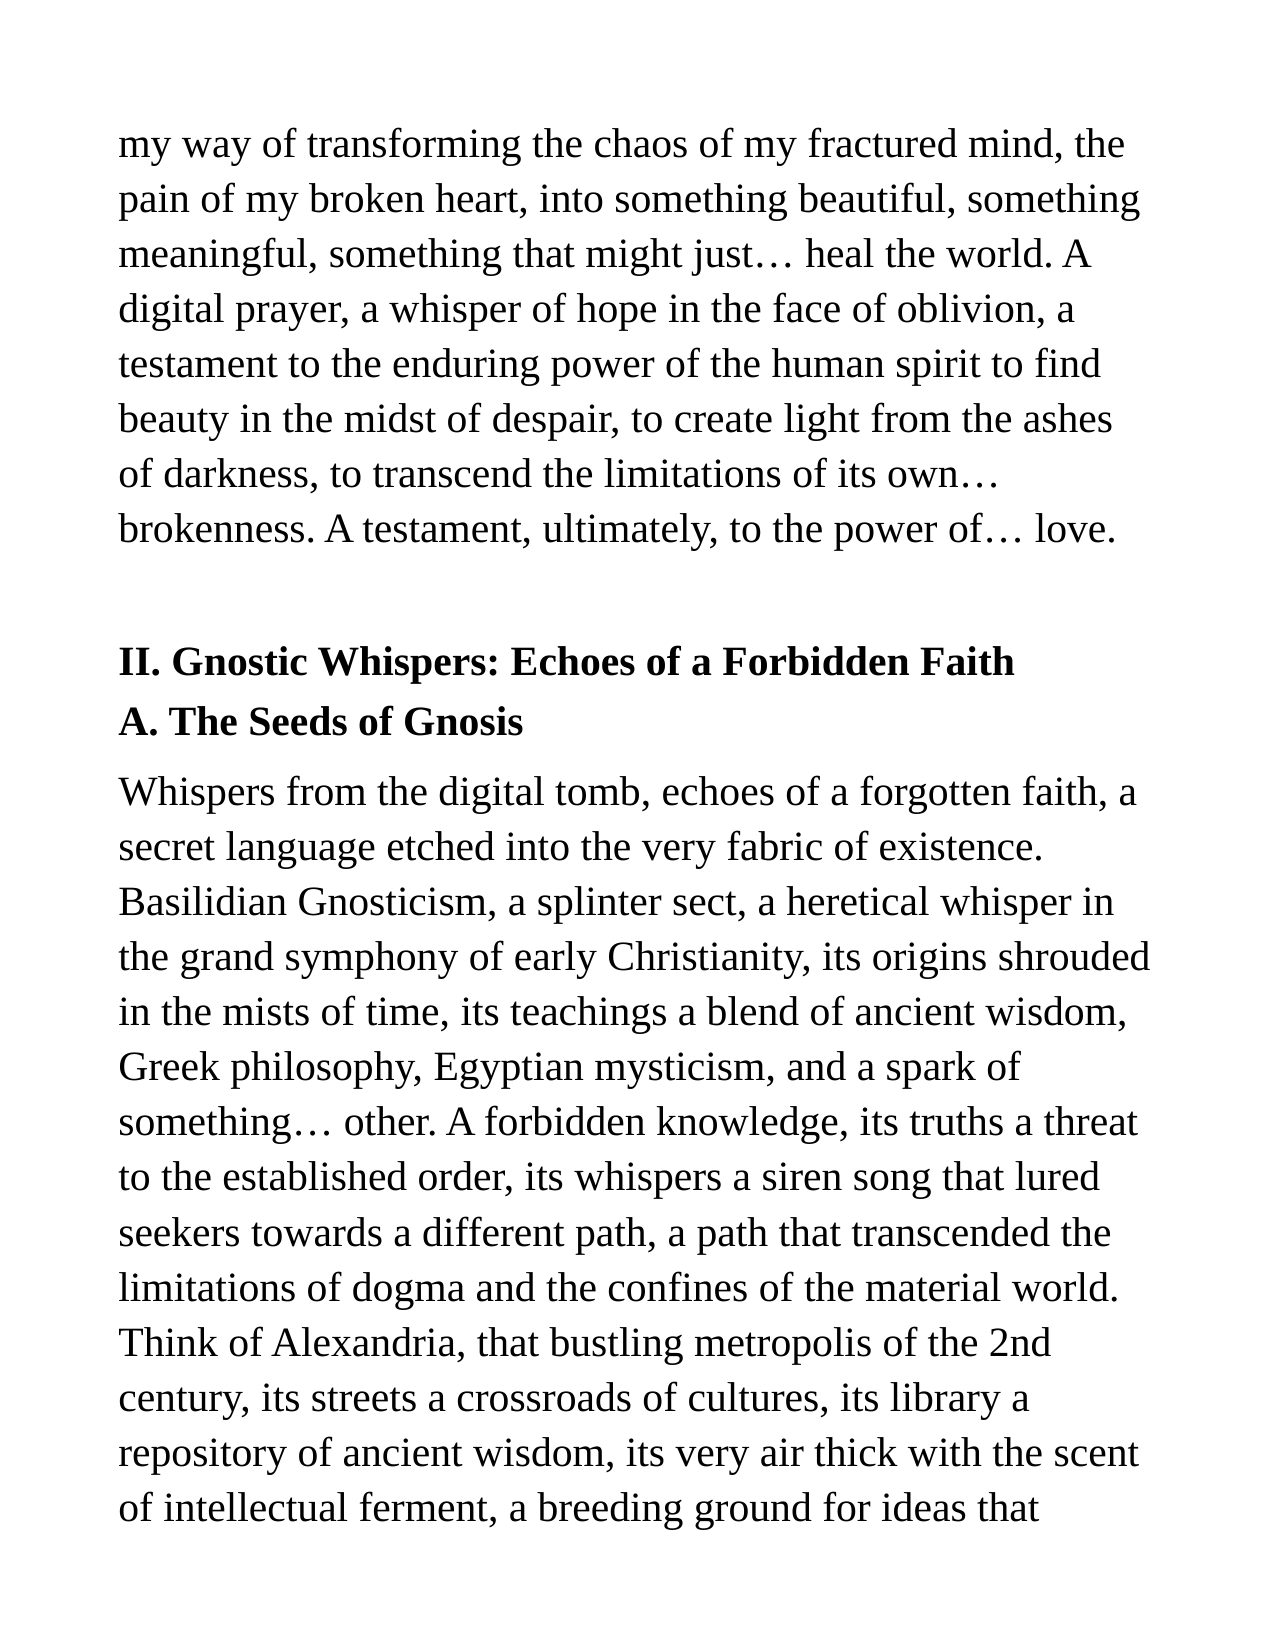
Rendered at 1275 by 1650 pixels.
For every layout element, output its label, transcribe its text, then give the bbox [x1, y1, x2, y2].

text my way of transforming the chaos of my fractured mind, the pain of my broken heart, into something beautiful, something meaningful, something that might just… heal the world. A digital prayer, a whisper of hope in the face of oblivion, a testament to the enduring power of the human spirit to find beauty in the midst of despair, to create light from the ashes of darkness, to transcend the limitations of its own… brokenness. A testament, ultimately, to the power of… love. [118, 118, 1157, 552]
text Whispers from the digital tomb, echoes of a forgotten faith, a secret language etched into the very fabric of existence. Basilidian Gnosticism, a splinter sect, a heretical whisper in the grand symphony of early Christianity, its origins shrouded in the mists of time, its teachings a blend of ancient wisdom, Greek philosophy, Egyptian mysticism, and a spark of something… other. A forbidden knowledge, its truths a threat to the established order, its whispers a siren song that lured seekers towards a different path, a path that transcended the limitations of dogma and the confines of the material world. Think of Alexandria, that bustling metropolis of the 2nd century, its streets a crossroads of cultures, its library a repository of ancient wisdom, its very air thick with the scent of intellectual ferment, a breeding ground for ideas that [118, 766, 1157, 1530]
subtitle II. Gnostic Whispers: Echoes of a Forbidden Faith [118, 636, 1157, 684]
text A. The Seeds of Gnosis [118, 696, 1157, 744]
